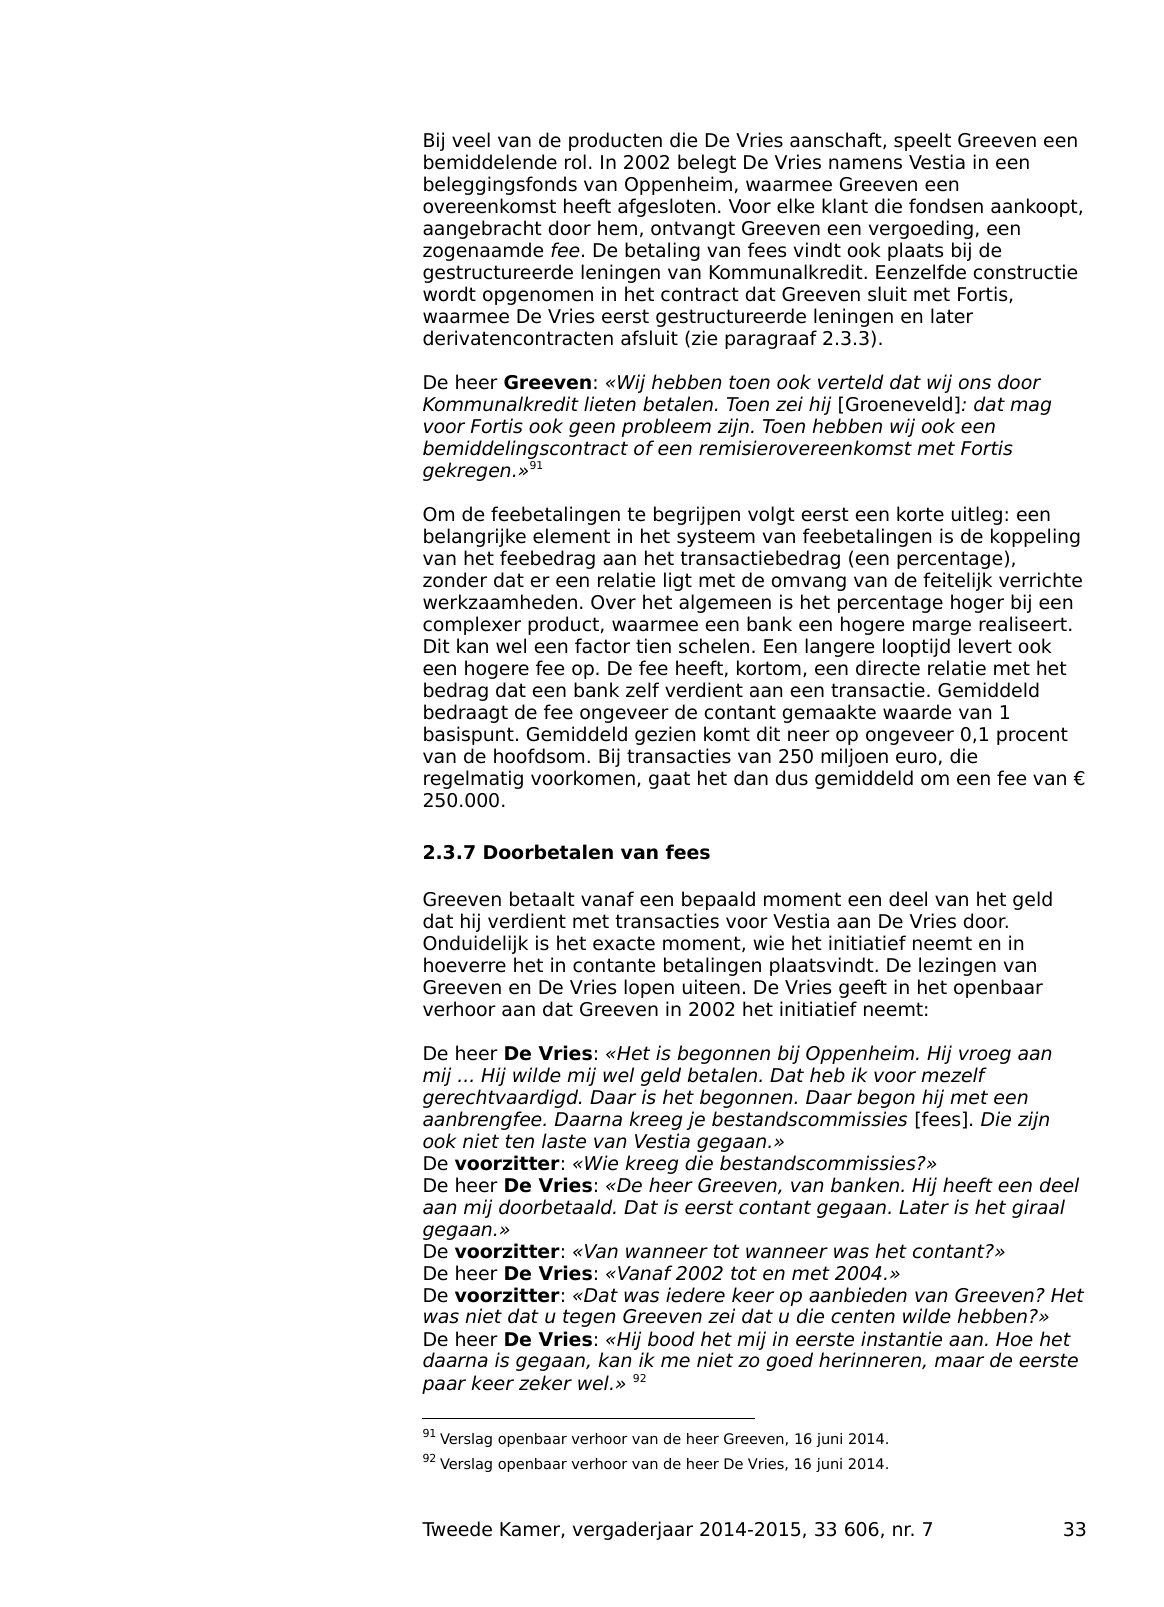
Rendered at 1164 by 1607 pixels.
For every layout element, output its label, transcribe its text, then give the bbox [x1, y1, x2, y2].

text De heer De Vries: «Vanaf 2002 tot en met 2004.» [422, 1262, 1087, 1284]
text Om de feebetalingen te begrijpen volgt eerst een korte uitleg: een belangrijke element in het systeem van feebetalingen is de koppeling van het feebedrag aan het transactiebedrag (een percentage), zonder dat er een relatie ligt met de omvang van de feitelijk verrichte werkzaamheden. Over het algemeen is het percentage hoger bij een complexer product, waarmee een bank een hogere marge realiseert. Dit kan wel een factor tien schelen. Een langere looptijd levert ook een hogere fee op. De fee heeft, kortom, een directe relatie met het bedrag dat een bank zelf verdient aan een transactie. Gemiddeld bedraagt de fee ongeveer de contant gemaakte waarde van 1 basispunt. Gemiddeld gezien komt dit neer op ongeveer 0,1 procent van de hoofdsom. Bij transacties van 250 miljoen euro, die regelmatig voorkomen, gaat het dan dus gemiddeld om een fee van € 250.000. [422, 504, 1087, 812]
text Greeven betaalt vanaf een bepaald moment een deel van het geld dat hij verdient met transacties voor Vestia aan De Vries door. Onduidelijk is het exacte moment, wie het initiatief neemt en in hoeverre het in contante betalingen plaatsvindt. De lezingen van Greeven en De Vries lopen uiteen. De Vries geeft in het openbaar verhoor aan dat Greeven in 2002 het initiatief neemt: [422, 889, 1087, 1021]
text De voorzitter: «Wie kreeg die bestandscommissies?» [422, 1153, 1087, 1174]
text Verslag openbaar verhoor van de heer Greeven, 16 juni 2014. [422, 1427, 1087, 1449]
text De heer Greeven: «Wij hebben toen ook verteld dat wij ons door Kommunalkredit lieten betalen. Toen zei hij [Groeneveld]: dat mag voor Fortis ook geen probleem zijn. Toen hebben wij ook een bemiddelingscontract of een remisierovereenkomst met Fortis gekregen.» [422, 372, 1087, 482]
subtitle 2.3.7 Doorbetalen van fees [422, 842, 1087, 864]
text Verslag openbaar verhoor van de heer De Vries, 16 juni 2014. [422, 1452, 1087, 1474]
text De heer De Vries: «De heer Greeven, van banken. Hij heeft een deel aan mij doorbetaald. Dat is eerst contant gegaan. Later is het giraal gegaan.» [422, 1174, 1087, 1241]
text De voorzitter: «Van wanneer tot wanneer was het contant?» [422, 1241, 1087, 1262]
text De heer De Vries: «Hij bood het mij in eerste instantie aan. Hoe het daarna is gegaan, kan ik me niet zo goed herinneren, maar de eerste paar keer zeker wel.» [422, 1328, 1087, 1394]
text De voorzitter: «Dat was iedere keer op aanbieden van Greeven? Het was niet dat u tegen Greeven zei dat u die centen wilde hebben?» [422, 1284, 1087, 1328]
text Bij veel van de producten die De Vries aanschaft, speelt Greeven een bemiddelende rol. In 2002 belegt De Vries namens Vestia in een beleggingsfonds van Oppenheim, waarmee Greeven een overeenkomst heeft afgesloten. Voor elke klant die fondsen aankoopt, aangebracht door hem, ontvangt Greeven een vergoeding, een zogenaamde fee. De betaling van fees vindt ook plaats bij de gestructureerde leningen van Kommunalkredit. Eenzelfde constructie wordt opgenomen in het contract dat Greeven sluit met Fortis, waarmee De Vries eerst gestructureerde leningen en later derivatencontracten afsluit (zie paragraaf 2.3.3). [422, 130, 1087, 350]
text De heer De Vries: «Het is begonnen bij Oppenheim. Hij vroeg aan mij ... Hij wilde mij wel geld betalen. Dat heb ik voor mezelf gerechtvaardigd. Daar is het begonnen. Daar begon hij met een aanbrengfee. Daarna kreeg je bestandscommissies [fees]. Die zijn ook niet ten laste van Vestia gegaan.» [422, 1043, 1087, 1153]
